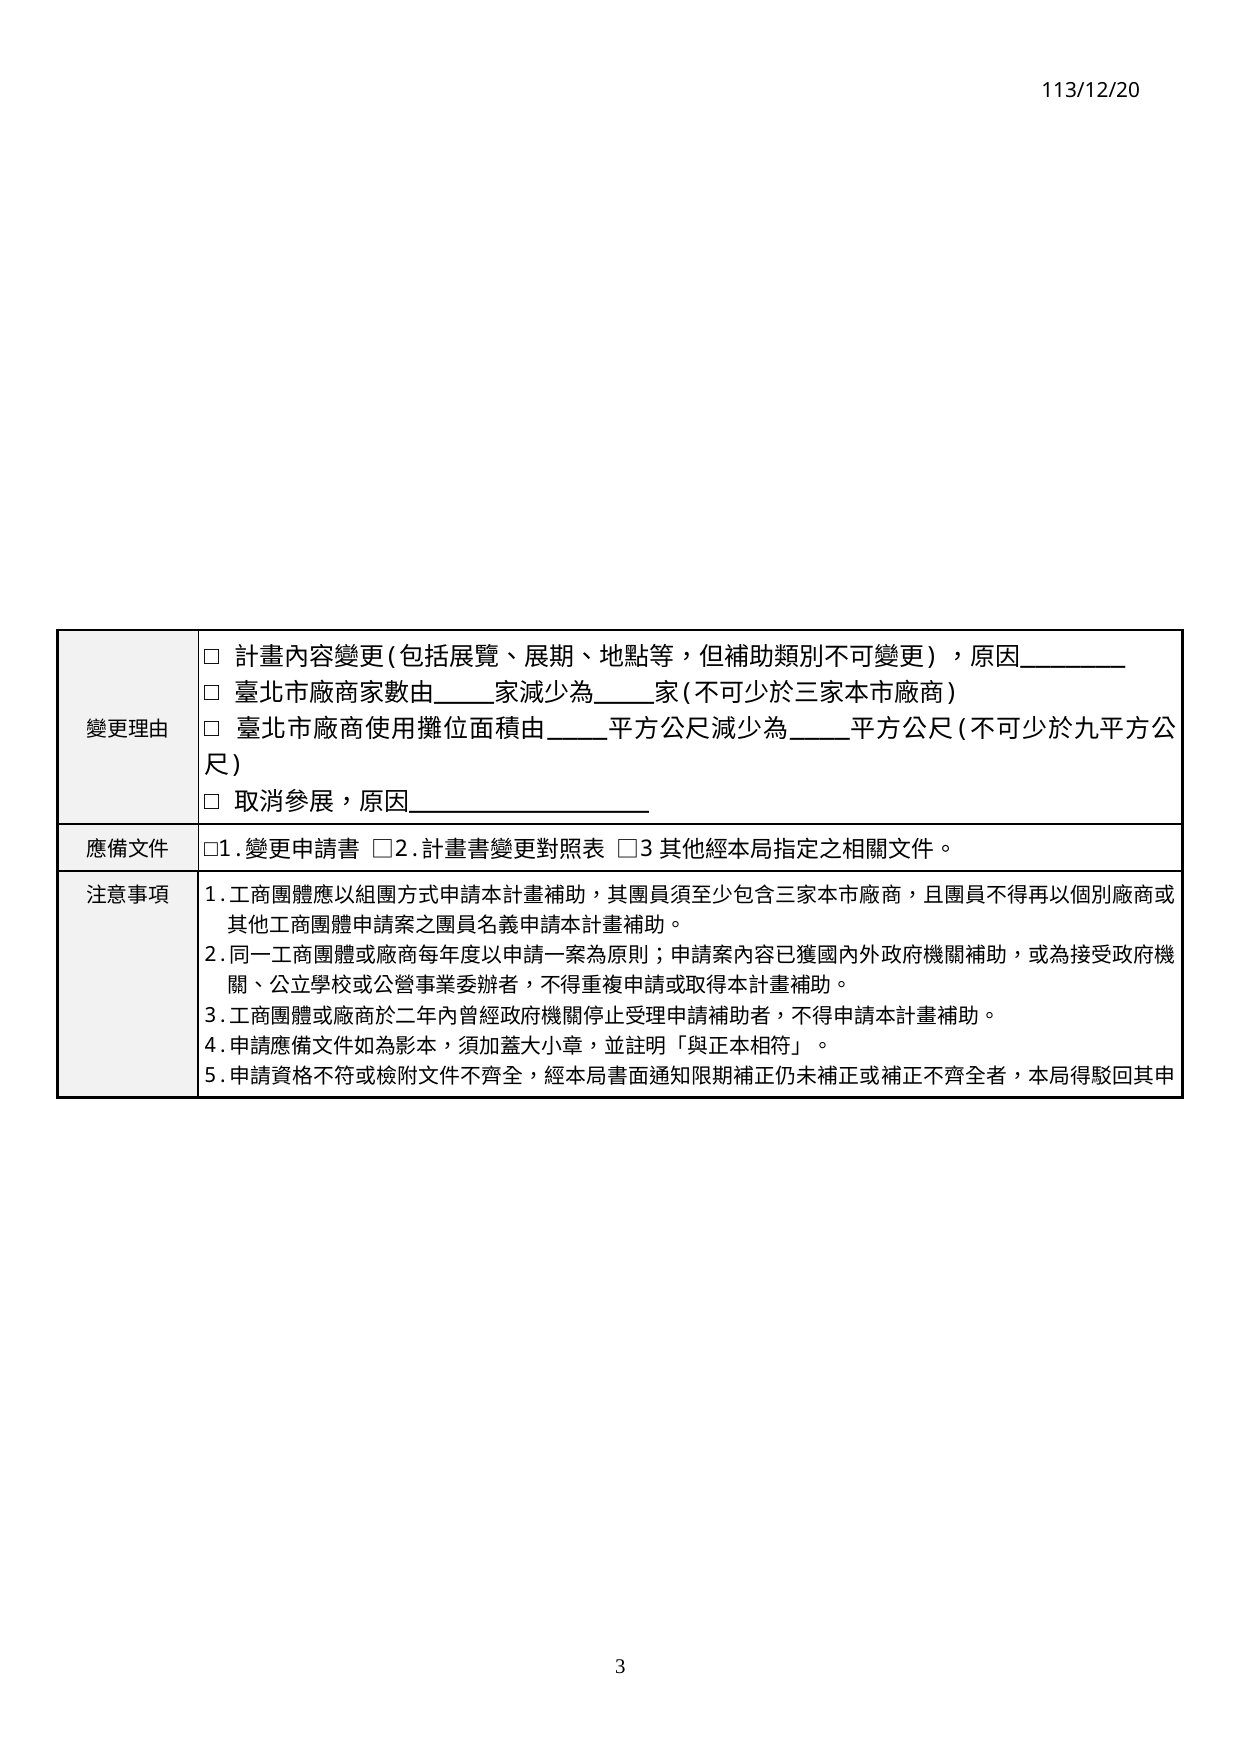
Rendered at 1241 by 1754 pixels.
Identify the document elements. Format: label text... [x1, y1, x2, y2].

table_cell □1.變更申請書 □2.計畫書變更對照表 □3 其他經本局指定之相關文件。 [199, 825, 1181, 870]
table_cell 注意事項 [59, 872, 197, 1096]
table_cell □ 計畫內容變更(包括展覽、展期、地點等，但補助類別不可變更) ，原因_______ □ 臺北市廠商家數由____家減少為____家(不可少於三家本市廠商) □ 臺北市廠商使用攤位面積由____平方公尺減少為____平方公尺(不可少於九平方公尺) □ 取消參展，原因________________ [199, 631, 1181, 823]
table_cell 1.工商團體應以組團方式申請本計畫補助，其團員須至少包含三家本市廠商，且團員不得再以個別廠商或其他工商團體申請案之團員名義申請本計畫補助。 2.同一工商團體或廠商每年度以申請一案為原則；申請案內容已獲國內外政府機關補助，或為接受政府機關、公立學校或公營事業委辦者，不得重複申請或取得本計畫補助。 3.工商團體或廠商於二年內曾經政府機關停止受理申請補助者，不得申請本計畫補助。 4.申請應備文件如為影本，須加蓋大小章，並註明「與正本相符」。 5.申請資格不符或檢附文件不齊全，經本局書面通知限期補正仍未補正或補正不齊全者，本局得駁回其申 [199, 872, 1181, 1096]
table_cell 變更理由 [59, 631, 198, 823]
table_cell 應備文件 [59, 825, 198, 870]
